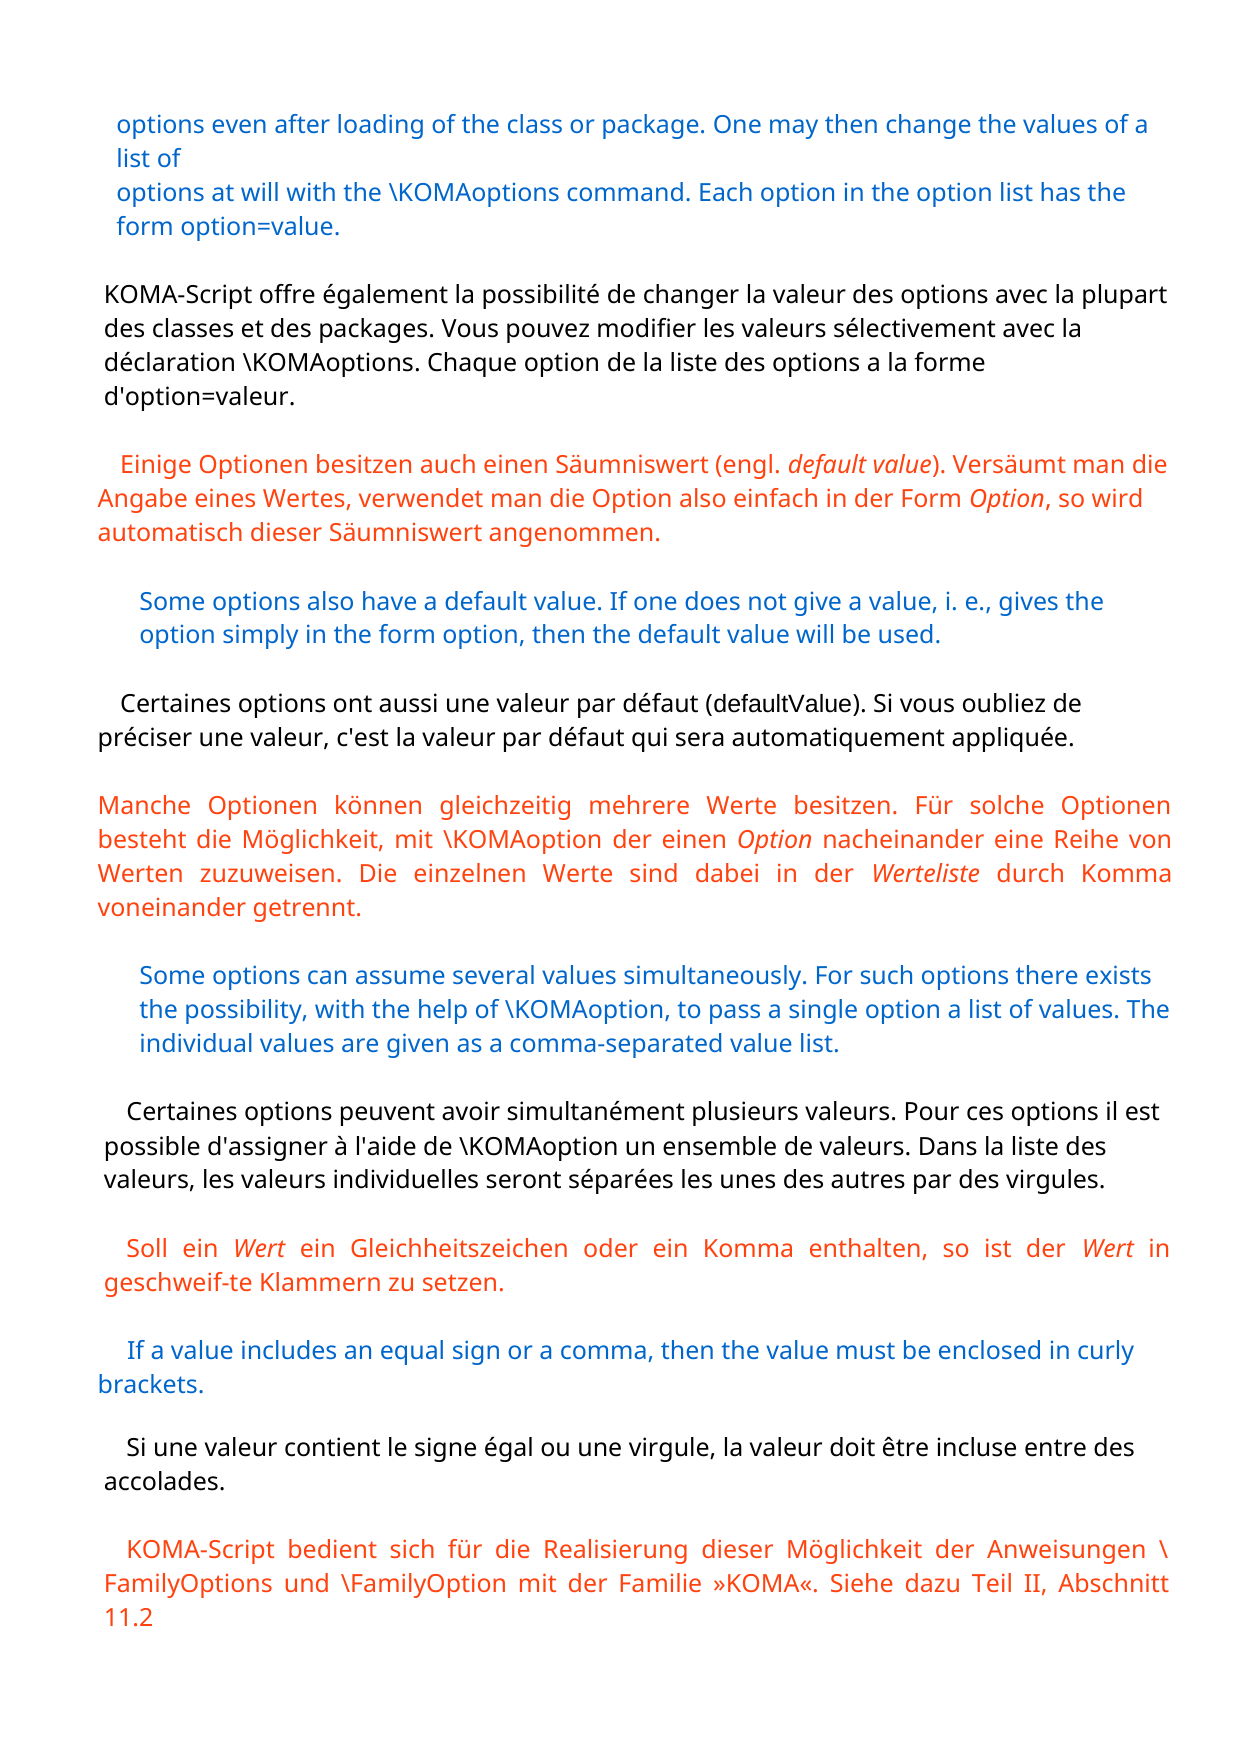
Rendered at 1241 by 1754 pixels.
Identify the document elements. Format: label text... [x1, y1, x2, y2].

text Certaines options ont aussi une valeur par défaut (defaultValue). Si vous oubliez de préciser une valeur, c'est la valeur par défaut qui sera automatiquement appliquée. [97, 685, 1172, 753]
text Certaines options peuvent avoir simultanément plusieurs valeurs. Pour ces options il est possible d'assigner à l'aide de \KOMAoption un ensemble de valeurs. Dans la liste des valeurs, les valeurs individuelles seront séparées les unes des autres par des virgules. [104, 1094, 1172, 1196]
text KOMA-Script bedient sich für die Realisierung dieser Möglichkeit der Anweisungen \FamilyOptions und \FamilyOption mit der Familie »KOMA«. Siehe dazu Teil II, Abschnitt 11.2 [104, 1532, 1170, 1634]
text Some options also have a default value. If one does not give a value, i. e., gives the option simply in the form option, then the default value will be used. [139, 583, 1172, 651]
text Manche Optionen können gleichzeitig mehrere Werte besitzen. Für solche Optionen besteht die Möglichkeit, mit \KOMAoption der einen Option nacheinander eine Reihe von Werten zuzuweisen. Die einzelnen Werte sind dabei in der Werteliste durch Komma voneinander getrennt. [97, 787, 1172, 924]
text Soll ein Wert ein Gleichheitszeichen oder ein Komma enthalten, so ist der Wert in geschweif-te Klammern zu setzen. [104, 1230, 1170, 1298]
text If a value includes an equal sign or a comma, then the value must be enclosed in curly brackets. [97, 1332, 1172, 1401]
text KOMA-Script offre également la possibilité de changer la valeur des options avec la plupart des classes et des packages. Vous pouvez modifier les valeurs sélectivement avec la déclaration \KOMAoptions. Chaque option de la liste des options a la forme d'option=valeur. [104, 277, 1172, 413]
text Einige Optionen besitzen auch einen Säumniswert (engl. default value). Versäumt man die Angabe eines Wertes, verwendet man die Option also einfach in der Form Option, so wird automatisch dieser Säumniswert angenommen. [97, 447, 1172, 549]
text options at will with the \KOMAoptions command. Each option in the option list has the [116, 174, 1172, 208]
text Some options can assume several values simultaneously. For such options there exists the possibility, with the help of \KOMAoption, to pass a single option a list of values. The individual values are given as a comma-separated value list. [139, 958, 1172, 1060]
text form option=value. [116, 208, 1172, 242]
text options even after loading of the class or package. One may then change the values of a list of [116, 106, 1172, 174]
text Si une valeur contient le signe égal ou une virgule, la valeur doit être incluse entre des accolades. [104, 1429, 1172, 1497]
